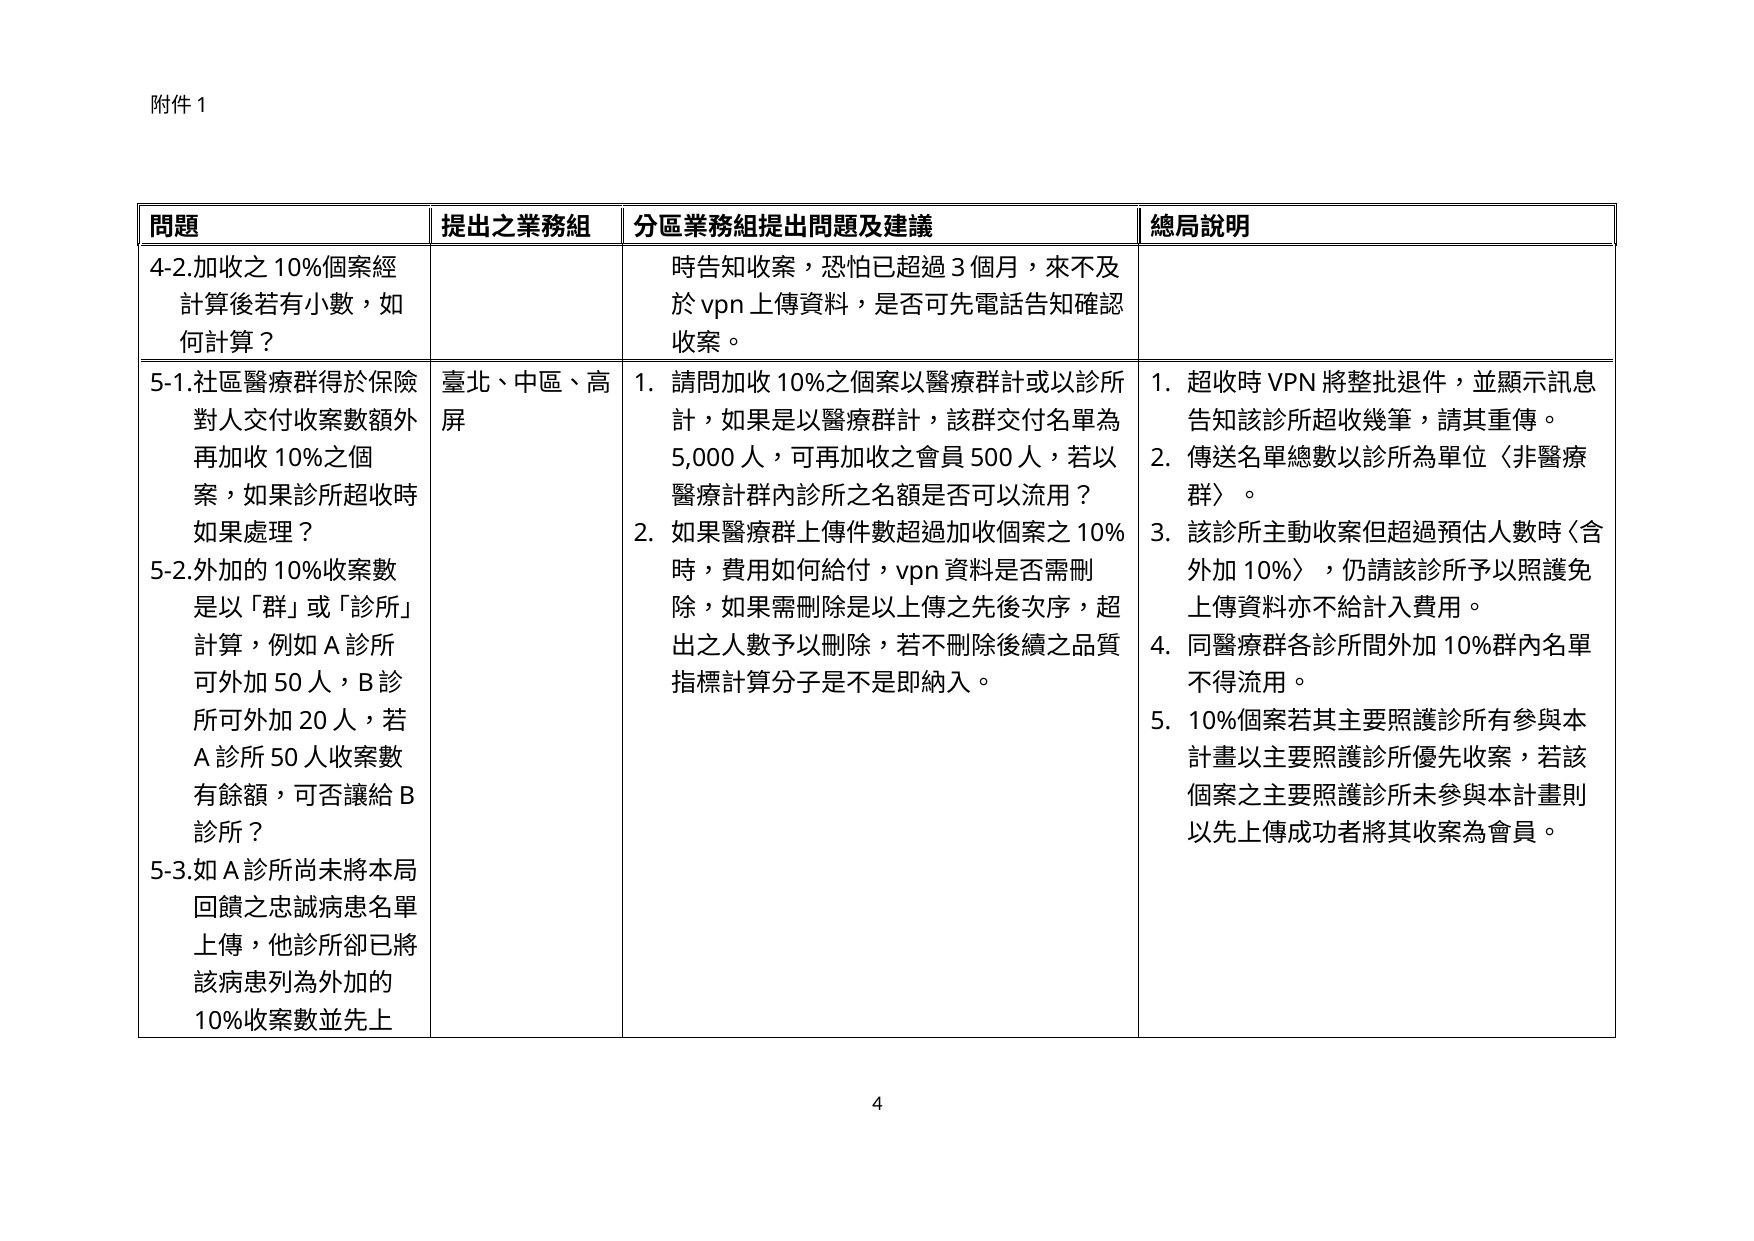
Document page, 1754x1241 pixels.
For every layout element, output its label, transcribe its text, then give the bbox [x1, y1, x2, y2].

table_cell 時告知收案，恐怕已超過3個月，來不及於vpn上傳資料，是否可先電話告知確認收案。 [623, 246, 1138, 359]
table_cell [431, 246, 622, 359]
table_cell [1139, 243, 1615, 359]
table_header 問題 [140, 206, 430, 243]
table_cell 請問加收10%之個案以醫療群計或以診所計，如果是以醫療群計，該群交付名單為5,000人，可再加收之會員500人，若以醫療計群內診所之名額是否可以流用？ 如果醫療群上傳件數超過加收個案之10%時，費用如何給付，vpn資料是否需刪除，如果需刪除是以上傳之先後次序，超出之人數予以刪除，若不刪除後續之品質指標計算分子是不是即納入。 [623, 362, 1138, 1037]
table_cell 4-2.加收之10%個案經計算後若有小數，如何計算？ [139, 243, 430, 359]
table_cell 臺北、中區、高屏 [431, 362, 622, 1037]
table_header 總局說明 [1139, 206, 1614, 243]
table_header 提出之業務組 [430, 206, 622, 243]
table_header 分區業務組提出問題及建議 [622, 204, 1139, 243]
table_cell 5-1.社區醫療群得於保險對人交付收案數額外再加收10%之個案，如果診所超收時如果處理？ 5-2.外加的10%收案數是以「群」或「診所」計算，例如A診所可外加50人，B診所可外加20人，若A診所50人收案數有餘額，可否讓給B診所？ 5-3.如A診所尚未將本局回饋之忠誠病患名單上傳，他診所卻已將該病患列為外加的10%收案數並先上 [139, 359, 430, 1037]
table_cell 超收時VPN將整批退件，並顯示訊息告知該診所超收幾筆，請其重傳。 傳送名單總數以診所為單位〈非醫療群〉。 該診所主動收案但超過預估人數時〈含外加10%〉，仍請該診所予以照護免上傳資料亦不給計入費用。 同醫療群各診所間外加10%群內名單不得流用。 10%個案若其主要照護診所有參與本計畫以主要照護診所優先收案，若該個案之主要照護診所未參與本計畫則以先上傳成功者將其收案為會員。 [1139, 359, 1615, 1037]
